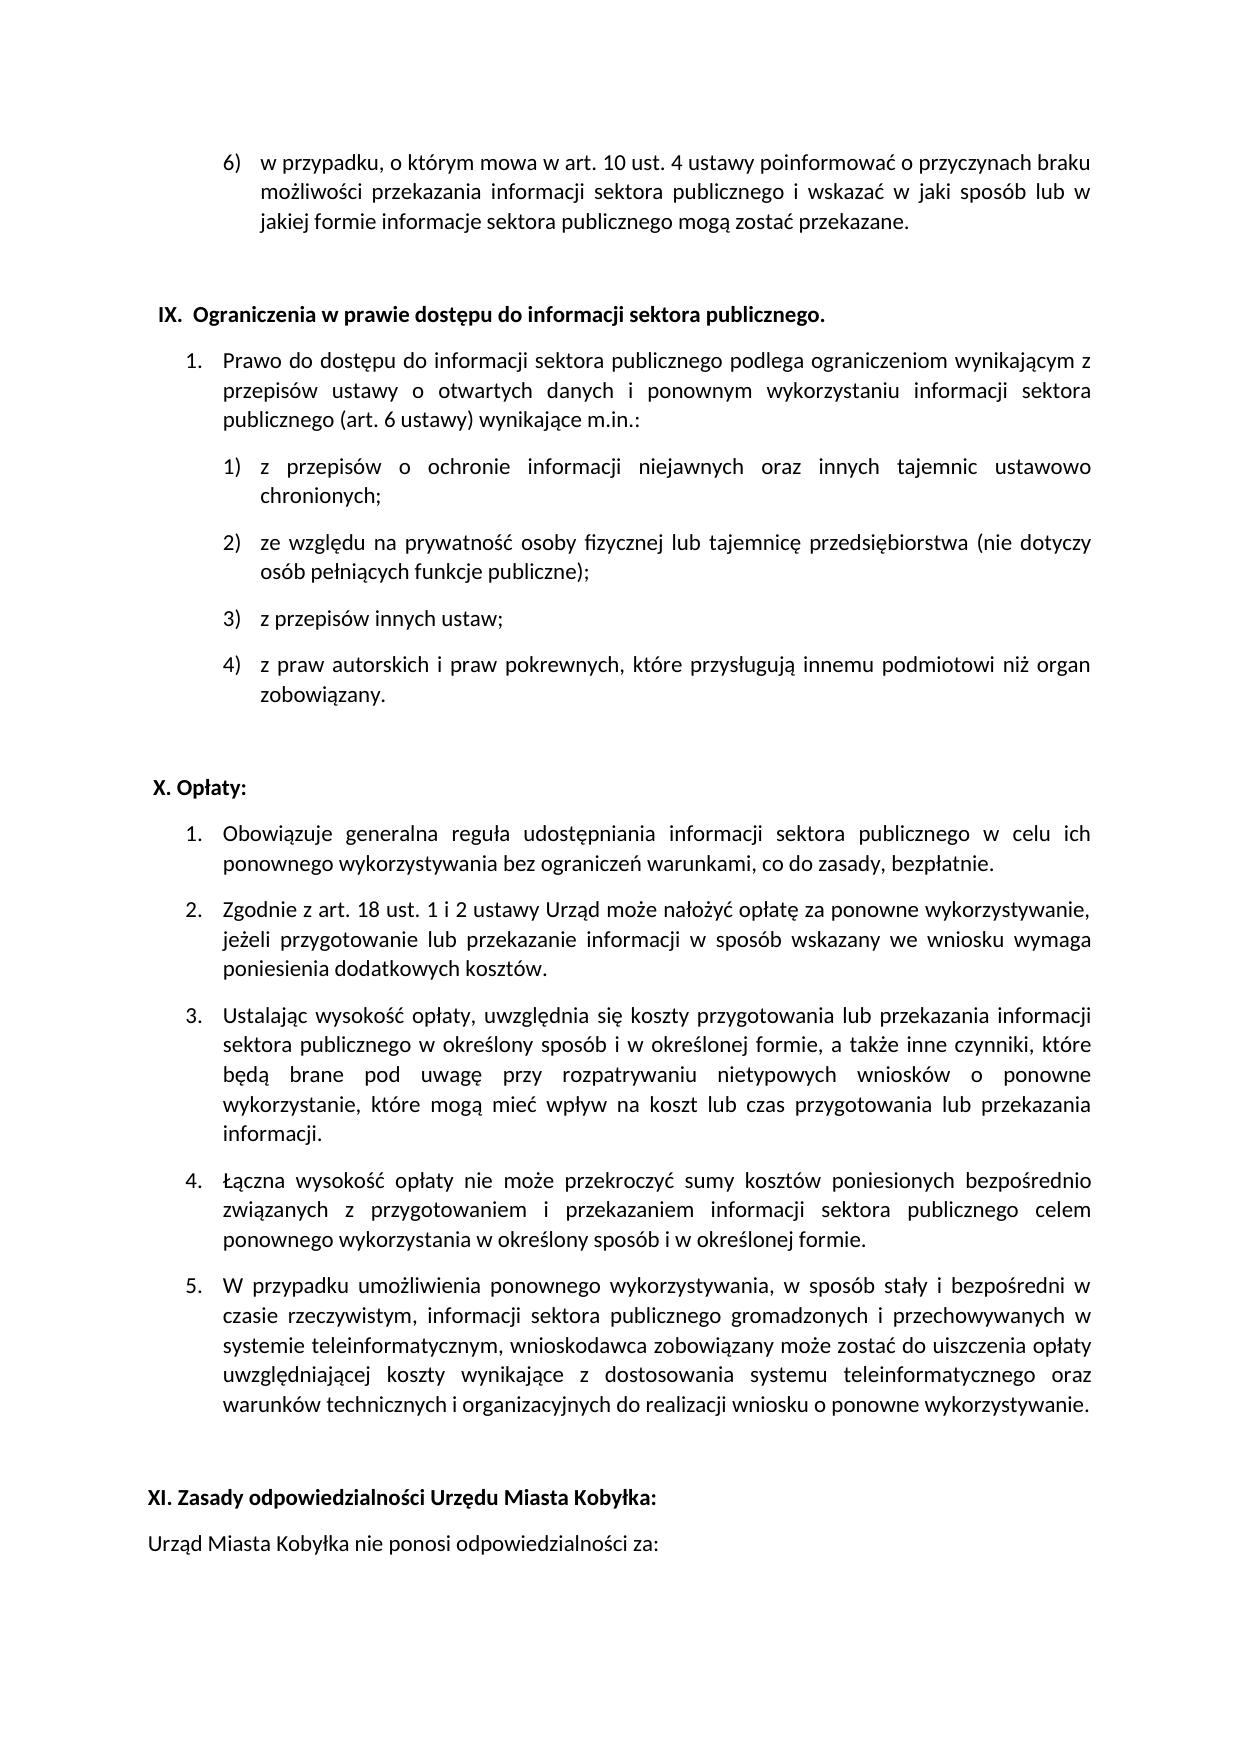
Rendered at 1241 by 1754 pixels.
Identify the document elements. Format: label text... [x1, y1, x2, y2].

list Zgodnie z art. 18 ust. 1 i 2 ustawy Urząd może nałożyć opłatę za ponowne wykorzystywanie, jeżeli przygotowanie lub przekazanie informacji w sposób wskazany we wniosku wymaga poniesienia dodatkowych kosztów. [185, 895, 1093, 982]
text X. Opłaty: [148, 773, 1093, 801]
list z przepisów innych ustaw; [223, 604, 1093, 632]
list Prawo do dostępu do informacji sektora publicznego podlega ograniczeniom wynikającym z przepisów ustawy o otwartych danych i ponownym wykorzystaniu informacji sektora publicznego (art. 6 ustawy) wynikające m.in.: [185, 346, 1093, 433]
list W przypadku umożliwienia ponownego wykorzystywania, w sposób stały i bezpośredni w czasie rzeczywistym, informacji sektora publicznego gromadzonych i przechowywanych w systemie teleinformatycznym, wnioskodawca zobowiązany może zostać do uiszczenia opłaty uwzględniającej koszty wynikające z dostosowania systemu teleinformatycznego oraz warunków technicznych i organizacyjnych do realizacji wniosku o ponowne wykorzystywanie. [185, 1272, 1093, 1418]
list z przepisów o ochronie informacji niejawnych oraz innych tajemnic ustawowo chronionych; [223, 452, 1093, 509]
list z praw autorskich i praw pokrewnych, które przysługują innemu podmiotowi niż organ zobowiązany. [223, 650, 1093, 708]
list Obowiązuje generalna reguła udostępniania informacji sektora publicznego w celu ich ponownego wykorzystywania bez ograniczeń warunkami, co do zasady, bezpłatnie. [185, 819, 1093, 877]
text Urząd Miasta Kobyłka nie ponosi odpowiedzialności za: [148, 1529, 1093, 1557]
list Łączna wysokość opłaty nie może przekroczyć sumy kosztów poniesionych bezpośrednio związanych z przygotowaniem i przekazaniem informacji sektora publicznego celem ponownego wykorzystania w określony sposób i w określonej formie. [185, 1166, 1093, 1253]
list Ustalając wysokość opłaty, uwzględnia się koszty przygotowania lub przekazania informacji sektora publicznego w określony sposób i w określonej formie, a także inne czynniki, które będą brane pod uwagę przy rozpatrywaniu nietypowych wniosków o ponowne wykorzystanie, które mogą mieć wpływ na koszt lub czas przygotowania lub przekazania informacji. [185, 1001, 1093, 1147]
list ze względu na prywatność osoby fizycznej lub tajemnicę przedsiębiorstwa (nie dotyczy osób pełniących funkcje publiczne); [223, 528, 1093, 586]
text IX. Ograniczenia w prawie dostępu do informacji sektora publicznego. [148, 300, 1093, 328]
text XI. Zasady odpowiedzialności Urzędu Miasta Kobyłka: [148, 1483, 1093, 1511]
list w przypadku, o którym mowa w art. 10 ust. 4 ustawy poinformować o przyczynach braku możliwości przekazania informacji sektora publicznego i wskazać w jaki sposób lub w jakiej formie informacje sektora publicznego mogą zostać przekazane. [223, 148, 1093, 235]
